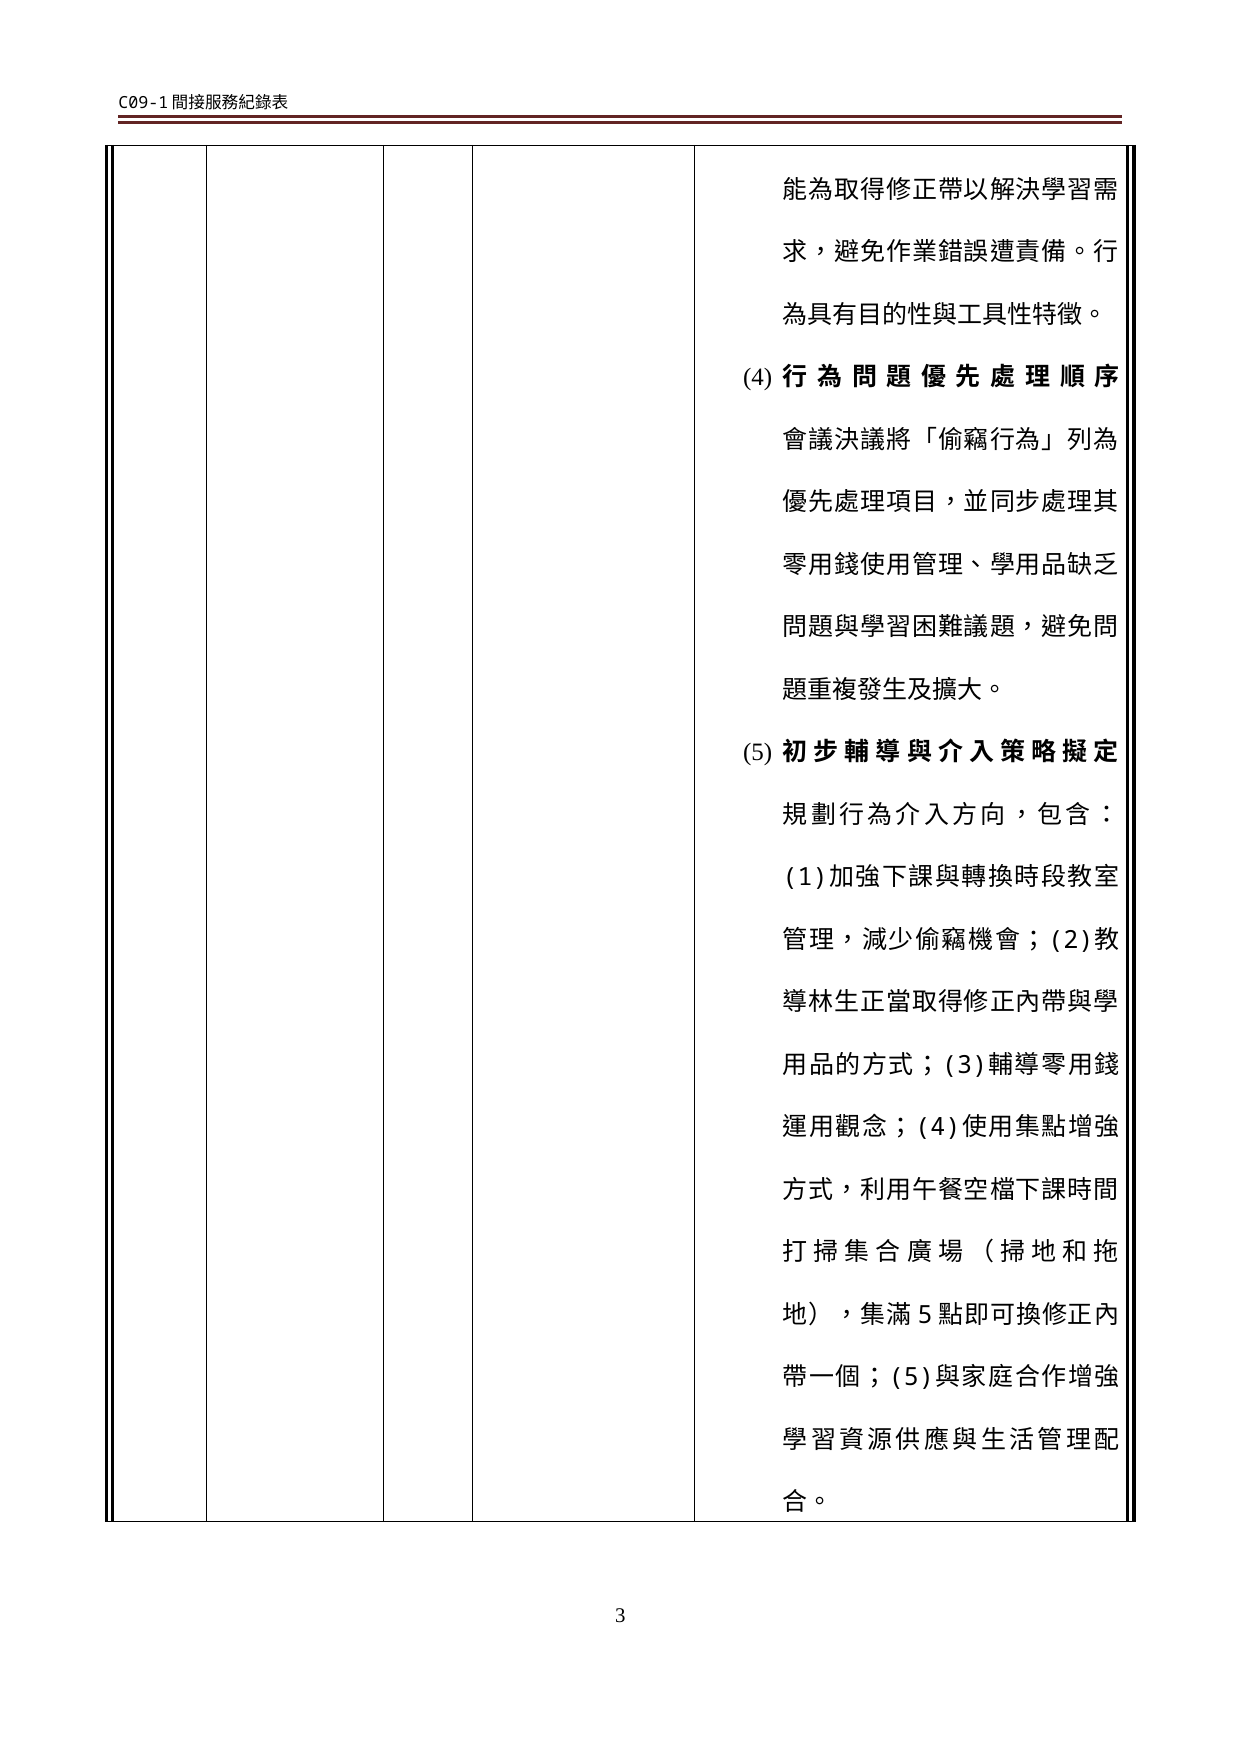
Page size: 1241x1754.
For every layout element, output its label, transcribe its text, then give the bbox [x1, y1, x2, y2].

table_cell 9/3 10:10~10:55 9/10 10:10~10:55 與林生原班導師、專輔教師和生教組長共同討論項目如下： 行為問題現況歸納 透過與原班導師、專輔教師、生教組長會議討論，歸納林生於第二學期多次出現偷竊行為，發生於下課轉換教室或上室外課空檔，對象多為同班同學，物品為修正帶，行為方式為偷取後更換成自己的修正帶。 行為成因與背景分析 討論發現林生因書寫困難（常有缺漏筆畫、同音異字）須頻繁使用修正帶修改作業，加上零用錢多用於購買飲料與食物，無法購買學用品，進一步導致偷竊行為產生，具備明確目的性。 行為功能評估 依據上學期期末ABC觀察與分析，確認林生偷竊行為屬於「取得物品型行為」，主要功能為取得修正帶以解決學習需求，避免作業錯誤遭責備。行為具有目的性與工具性特徵。 行為問題優先處理順序 會議決議將「偷竊行為」列為優先處理項目，並同步處理其零用錢使用管理、學用品缺乏問題與學習困難議題，避免問題重複發生及擴大。 初步輔導與介入策略擬定 規劃行為介入方向，包含：(1)加強下課與轉換時段教室管理，減少偷竊機會；(2)教導林生正當取得修正內帶與學用品的方式；(3)輔導零用錢運用觀念；(4)使用集點增強方式，利用午餐空檔下課時間打掃集合廣場（掃地和拖地），集滿5點即可換修正內帶一個；(5)與家庭合作增強學習資源供應與生活管理配合。 [695, 146, 1126, 1521]
table_cell [384, 146, 472, 1521]
table_cell [473, 146, 694, 1521]
table_cell [207, 146, 383, 1521]
table_cell [114, 146, 206, 1521]
